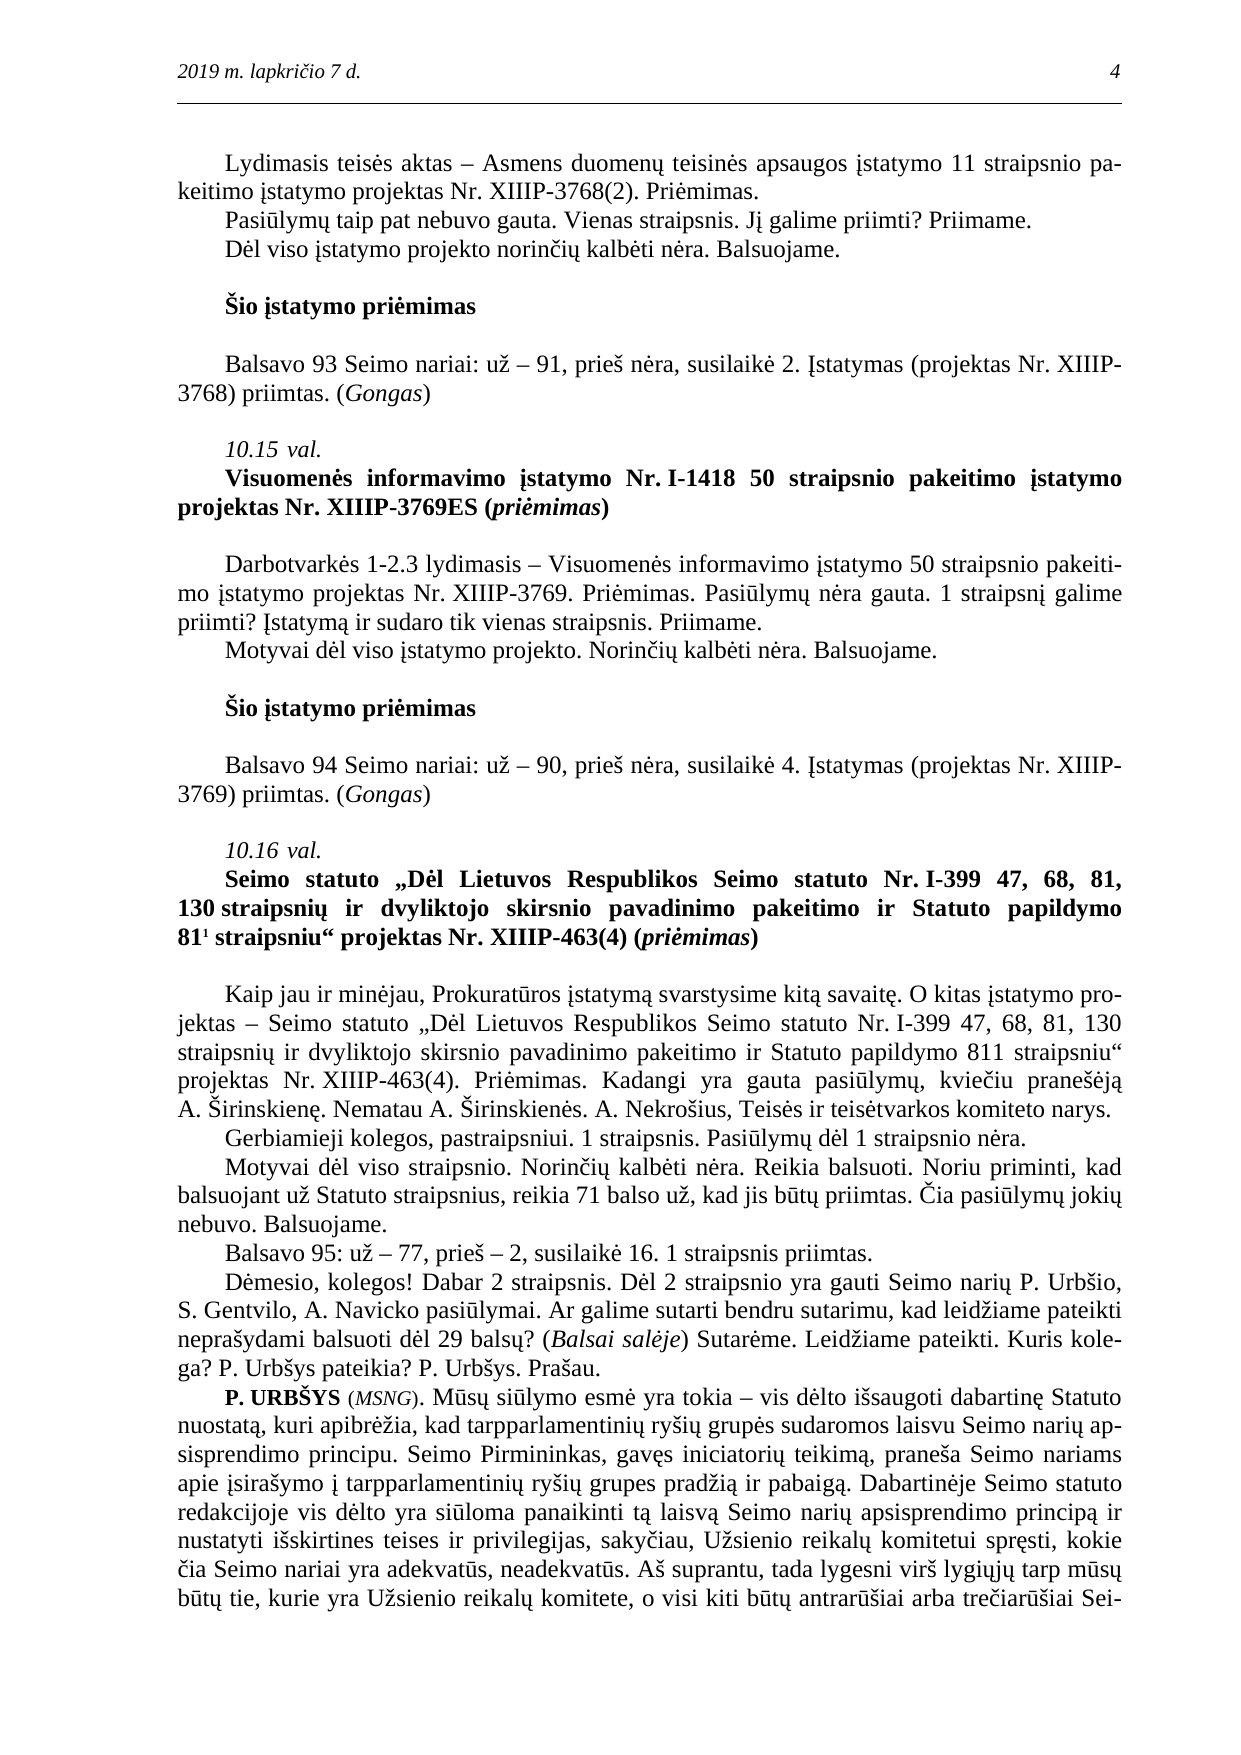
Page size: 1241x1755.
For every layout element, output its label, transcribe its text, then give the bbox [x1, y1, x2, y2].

text P. URBŠYS (MSNG). Mū­sų siū­ly­mo es­mė yra to­kia – vis dėl­to iš­sau­go­ti da­bar­ti­nę Sta­tu­to nuo­sta­tą, ku­ri api­brė­žia, kad tarp­par­la­men­ti­nių ry­šių gru­pės su­da­ro­mos lais­vu Sei­mo na­rių ap­si­spren­di­mo prin­ci­pu. Sei­mo Pir­mi­nin­kas, ga­vęs ini­cia­to­rių tei­ki­mą, pra­ne­ša Sei­mo na­riams apie įsi­ra­šy­mo į tarp­par­la­men­ti­nių ry­šių gru­pes pra­džią ir pa­bai­gą. Da­bar­ti­nė­je Sei­mo sta­tu­to re­dak­ci­jo­je vis dėl­to yra siū­lo­ma pa­nai­kin­ti tą lais­vą Sei­mo na­rių ap­si­spren­di­mo prin­ci­pą ir nu­sta­ty­ti iš­skir­ti­nes tei­ses ir pri­vi­le­gi­jas, sa­ky­čiau, Už­sie­nio rei­ka­lų ko­mi­te­tui spręs­ti, ko­kie čia Sei­mo na­riai yra adek­va­tūs, ne­adek­va­tūs. Aš su­pran­tu, ta­da ly­ges­ni virš ly­gių­jų tarp mū­sų bū­tų tie, ku­rie yra Už­sie­nio rei­ka­lų ko­mi­te­te, o vi­si ki­ti bū­tų ant­ra­rū­šiai ar­ba tre­čia­rū­šiai Sei­ [177, 1382, 1122, 1612]
text Mo­ty­vai dėl vi­so įsta­ty­mo pro­jek­to. No­rin­čių kal­bė­ti nė­ra. Bal­suo­ja­me. [177, 635, 1122, 664]
text 10.15 val. [224, 435, 1122, 463]
text 10.16 val. [224, 837, 1122, 864]
text Šio įsta­ty­mo pri­ėmi­mas [177, 693, 1122, 722]
text Pa­siū­ly­mų taip pat ne­bu­vo gau­ta. Vie­nas straips­nis. Jį ga­li­me pri­im­ti? Pri­ima­me. [177, 205, 1122, 234]
text Dar­bo­tvarkės 1-2.3 ly­di­ma­sis – Vi­suo­me­nės in­for­ma­vi­mo įsta­ty­mo 50 straips­nio pa­kei­ti­mo įsta­ty­mo pro­jek­tas Nr. XIIIP-3769. Pri­ėmi­mas. Pa­siū­ly­mų nė­ra gau­ta. 1 straips­nį ga­li­me pri­im­ti? Įsta­ty­mą ir su­da­ro tik vie­nas straips­nis. Pri­ima­me. [177, 549, 1122, 635]
text Vi­suo­me­nės in­for­ma­vi­mo įsta­ty­mo Nr. I-1418 50 straips­nio pa­kei­ti­mo įsta­ty­mo projek­tas Nr. XIIIP-3769ES (pri­ėmi­mas) [177, 463, 1122, 520]
text Dė­me­sio, ko­le­gos! Da­bar 2 straips­nis. Dėl 2 straips­nio yra gau­ti Sei­mo na­rių P. Urb­šio, S. Gent­vi­lo, A. Na­vic­ko pa­siū­ly­mai. Ar ga­li­me su­tar­ti ben­dru su­ta­ri­mu, kad lei­džia­me pa­teik­ti ne­pra­šy­da­mi bal­suo­ti dėl 29 bal­sų? (Bal­sai sa­lė­je) Su­ta­rė­me. Lei­džia­me pa­teik­ti. Ku­ris ko­le­ga? P. Urb­šys pa­tei­kia? P. Urb­šys. Pra­šau. [177, 1267, 1122, 1382]
text Dėl vi­so įsta­ty­mo pro­jek­to no­rin­čių kal­bė­ti nė­ra. Bal­suo­ja­me. [177, 234, 1122, 263]
text Šio įsta­ty­mo pri­ėmi­mas [177, 291, 1122, 320]
text Kaip jau ir mi­nė­jau, Pro­ku­ra­tū­ros įsta­ty­mą svars­ty­si­me ki­tą sa­vai­tę. O ki­tas įsta­ty­mo pro­jek­tas – Sei­mo sta­tu­to „Dėl Lie­tu­vos Res­pub­li­kos Sei­mo sta­tu­to Nr. I-399 47, 68, 81, 130 strai­ps­nių ir dvy­lik­to­jo skir­snio pa­va­di­ni­mo pa­kei­ti­mo ir Sta­tu­to pa­pil­dy­mo 811 straips­niu“ pro­jek­tas Nr. XIIIP-463(4). Pri­ėmi­mas. Ka­dan­gi yra gau­ta pa­siū­ly­mų, kvie­čiu pra­ne­šė­ją A. Ši­rins­kie­nę. Ne­ma­tau A. Ši­rins­kie­nės. A. Ne­kro­šius, Tei­sės ir tei­sėt­var­kos ko­mi­te­to na­rys. [177, 979, 1122, 1123]
text Mo­ty­vai dėl vi­so straips­nio. No­rin­čių kal­bė­ti nė­ra. Rei­kia bal­suo­ti. No­riu pri­min­ti, kad bal­suo­jant už Sta­tu­to straips­nius, rei­kia 71 bal­so už, kad jis bū­tų pri­im­tas. Čia pa­siū­ly­mų jo­kių ne­bu­vo. Bal­suo­ja­me. [177, 1152, 1122, 1238]
text Sei­mo sta­tu­to „Dėl Lie­tu­vos Res­pub­li­kos Sei­mo sta­tu­to Nr. I-399 47, 68, 81, 130 straips­nių ir dvy­lik­to­jo skir­snio pa­va­di­ni­mo pa­kei­ti­mo ir Sta­tu­to pa­pil­dy­mo 811 straips­niu“ pro­jek­tas Nr. XIIIP-463(4) (pri­ėmi­mas) [177, 864, 1122, 950]
text Bal­sa­vo 93 Sei­mo na­riai: už – 91, prieš nė­ra, su­si­lai­kė 2. Įsta­ty­mas (pro­jek­tas Nr. XIIIP- 3768) pri­im­tas. (Gon­gas) [177, 349, 1122, 406]
text Bal­sa­vo 94 Sei­mo na­riai: už – 90, prieš nė­ra, su­si­lai­kė 4. Įsta­ty­mas (pro­jek­tas Nr. XIIIP-3769) pri­im­tas. (Gon­gas) [177, 750, 1122, 808]
text Ly­di­ma­sis tei­sės ak­tas – As­mens duo­me­nų tei­si­nės ap­sau­gos įsta­ty­mo 11 straips­nio pa­kei­ti­mo įsta­ty­mo pro­jek­tas Nr. XIIIP-3768(2). Pri­ėmi­mas. [177, 148, 1122, 205]
text Bal­sa­vo 95: už – 77, prieš – 2, su­si­lai­kė 16. 1 straips­nis pri­im­tas. [177, 1238, 1122, 1267]
text Ger­bia­mie­ji ko­le­gos, pa­straips­niui. 1 straips­nis. Pa­siū­ly­mų dėl 1 straips­nio nė­ra. [177, 1123, 1122, 1152]
